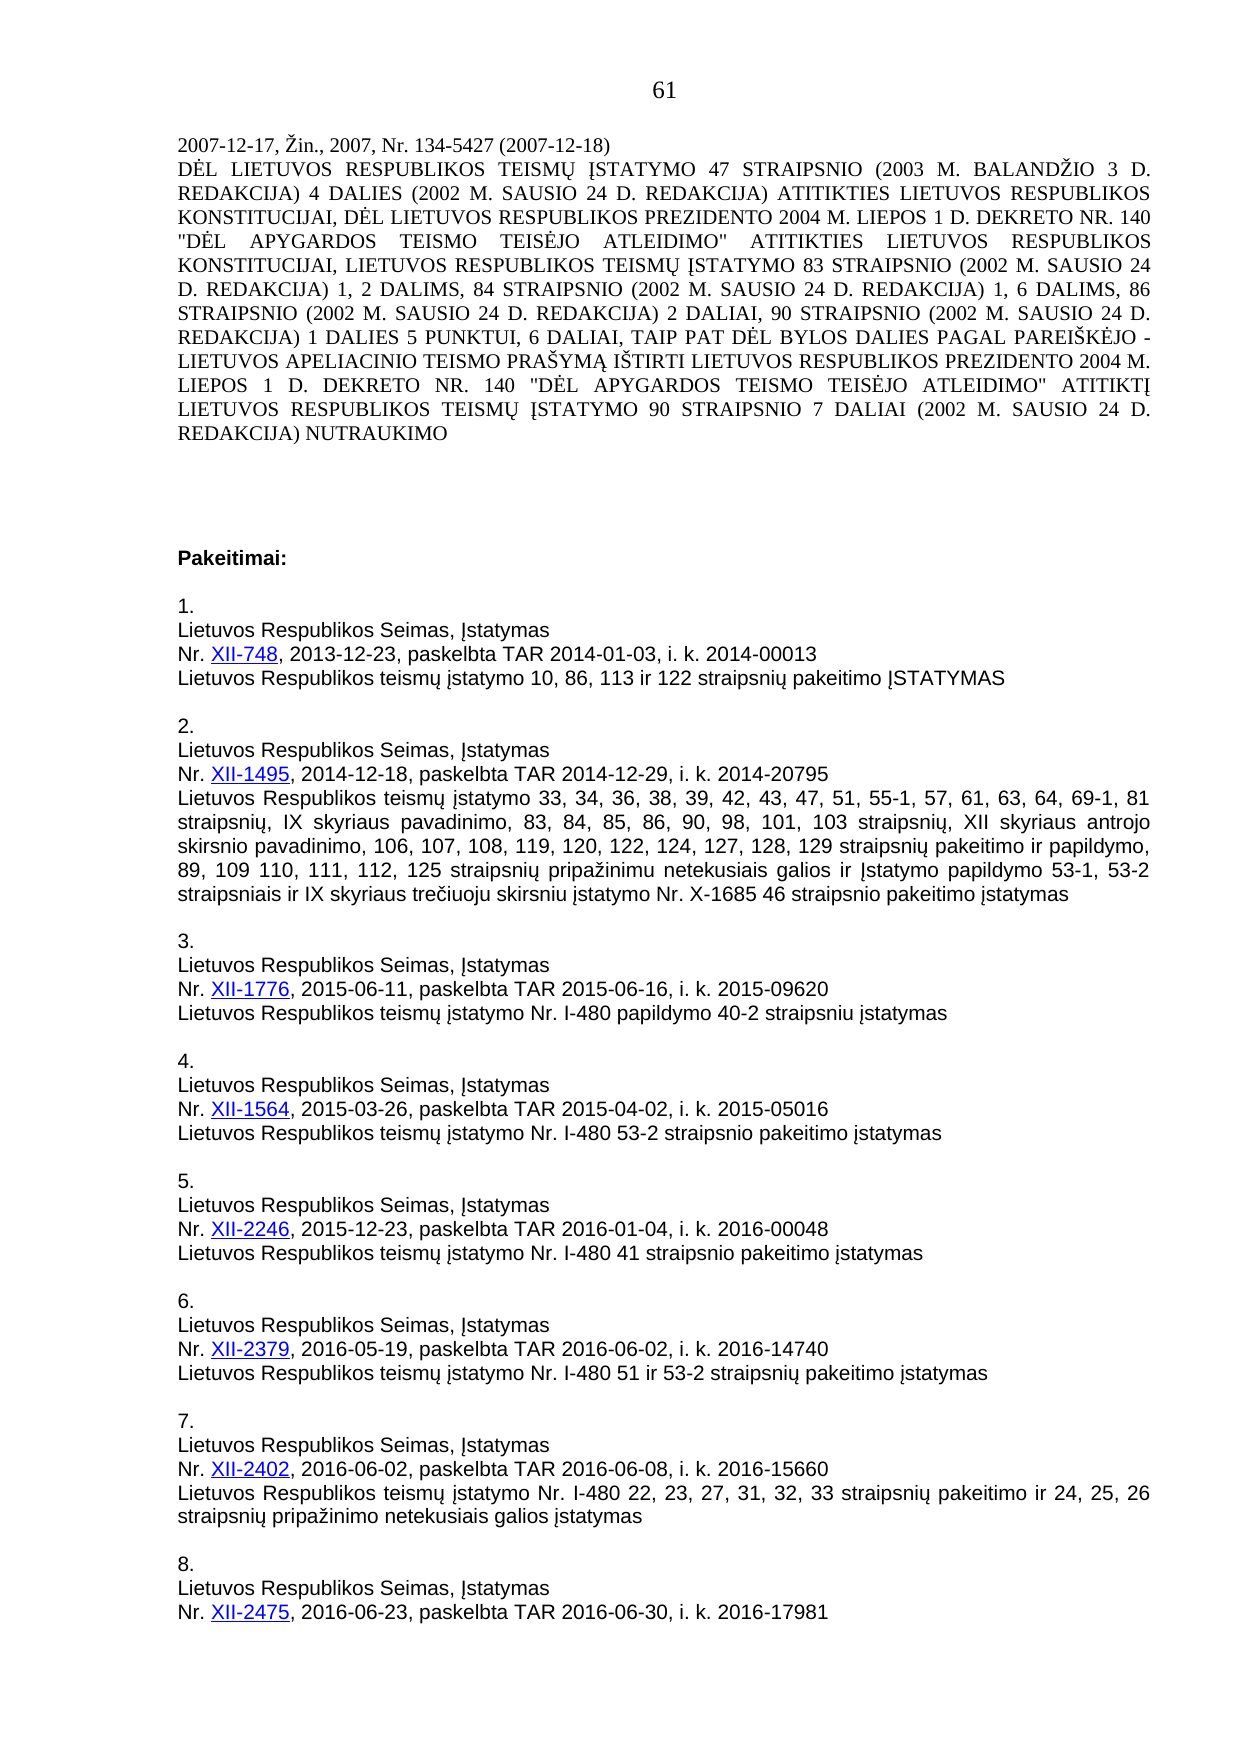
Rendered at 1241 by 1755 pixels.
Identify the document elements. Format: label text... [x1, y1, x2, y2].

text Nr. XII-2402, 2016-06-02, paskelbta TAR 2016-06-08, i. k. 2016-15660 [177, 1456, 1152, 1480]
text 7. [177, 1408, 1152, 1432]
text Lietuvos Respublikos Seimas, Įstatymas [177, 1432, 1152, 1456]
text Lietuvos Respublikos Seimas, Įstatymas [177, 618, 1152, 642]
text Lietuvos Respublikos Seimas, Įstatymas [177, 1313, 1152, 1337]
text Nr. XII-748, 2013-12-23, paskelbta TAR 2014-01-03, i. k. 2014-00013 [177, 642, 1152, 666]
text Lietuvos Respublikos Seimas, Įstatymas [177, 1576, 1152, 1600]
text Nr. XII-1776, 2015-06-11, paskelbta TAR 2015-06-16, i. k. 2015-09620 [177, 977, 1152, 1001]
text Nr. XII-2379, 2016-05-19, paskelbta TAR 2016-06-02, i. k. 2016-14740 [177, 1337, 1152, 1361]
text DĖL LIETUVOS RESPUBLIKOS TEISMŲ ĮSTATYMO 47 STRAIPSNIO (2003 M. BALANDŽIO 3 D. REDAKCIJA) 4 DALIES (2002 M. SAUSIO 24 D. REDAKCIJA) ATITIKTIES LIETUVOS RESPUBLIKOS KONSTITUCIJAI, DĖL LIETUVOS RESPUBLIKOS PREZIDENTO 2004 M. LIEPOS 1 D. DEKRETO NR. 140 "DĖL APYGARDOS TEISMO TEISĖJO ATLEIDIMO" ATITIKTIES LIETUVOS RESPUBLIKOS KONSTITUCIJAI, LIETUVOS RESPUBLIKOS TEISMŲ ĮSTATYMO 83 STRAIPSNIO (2002 M. SAUSIO 24 D. REDAKCIJA) 1, 2 DALIMS, 84 STRAIPSNIO (2002 M. SAUSIO 24 D. REDAKCIJA) 1, 6 DALIMS, 86 STRAIPSNIO (2002 M. SAUSIO 24 D. REDAKCIJA) 2 DALIAI, 90 STRAIPSNIO (2002 M. SAUSIO 24 D. REDAKCIJA) 1 DALIES 5 PUNKTUI, 6 DALIAI, TAIP PAT DĖL BYLOS DALIES PAGAL PAREIŠKĖJO - LIETUVOS APELIACINIO TEISMO PRAŠYMĄ IŠTIRTI LIETUVOS RESPUBLIKOS PREZIDENTO 2004 M. LIEPOS 1 D. DEKRETO NR. 140 "DĖL APYGARDOS TEISMO TEISĖJO ATLEIDIMO" ATITIKTĮ LIETUVOS RESPUBLIKOS TEISMŲ ĮSTATYMO 90 STRAIPSNIO 7 DALIAI (2002 M. SAUSIO 24 D. REDAKCIJA) NUTRAUKIMO [177, 157, 1152, 445]
text 8. [177, 1552, 1152, 1576]
text Nr. XII-1564, 2015-03-26, paskelbta TAR 2015-04-02, i. k. 2015-05016 [177, 1097, 1152, 1121]
text Pakeitimai: [177, 546, 1152, 570]
text 5. [177, 1169, 1152, 1193]
text Lietuvos Respublikos teismų įstatymo 33, 34, 36, 38, 39, 42, 43, 47, 51, 55-1, 57, 61, 63, 64, 69-1, 81 straipsnių, IX skyriaus pavadinimo, 83, 84, 85, 86, 90, 98, 101, 103 straipsnių, XII skyriaus antrojo skirsnio pavadinimo, 106, 107, 108, 119, 120, 122, 124, 127, 128, 129 straipsnių pakeitimo ir papildymo, 89, 109 110, 111, 112, 125 straipsnių pripažinimu netekusiais galios ir Įstatymo papildymo 53-1, 53-2 straipsniais ir IX skyriaus trečiuoju skirsniu įstatymo Nr. X-1685 46 straipsnio pakeitimo įstatymas [177, 786, 1152, 905]
text Nr. XII-1495, 2014-12-18, paskelbta TAR 2014-12-29, i. k. 2014-20795 [177, 762, 1152, 786]
text Lietuvos Respublikos Seimas, Įstatymas [177, 1193, 1152, 1217]
text Lietuvos Respublikos teismų įstatymo Nr. I-480 papildymo 40-2 straipsniu įstatymas [177, 1001, 1152, 1025]
text 2. [177, 714, 1152, 738]
text 3. [177, 929, 1152, 953]
text Lietuvos Respublikos Seimas, Įstatymas [177, 738, 1152, 762]
text Lietuvos Respublikos teismų įstatymo Nr. I-480 51 ir 53-2 straipsnių pakeitimo įstatymas [177, 1361, 1152, 1384]
text 4. [177, 1049, 1152, 1073]
text 1. [177, 594, 1152, 618]
text Lietuvos Respublikos teismų įstatymo Nr. I-480 53-2 straipsnio pakeitimo įstatymas [177, 1121, 1152, 1145]
text Nr. XII-2246, 2015-12-23, paskelbta TAR 2016-01-04, i. k. 2016-00048 [177, 1217, 1152, 1241]
text Lietuvos Respublikos teismų įstatymo Nr. I-480 41 straipsnio pakeitimo įstatymas [177, 1241, 1152, 1265]
text Lietuvos Respublikos Seimas, Įstatymas [177, 1073, 1152, 1097]
text Lietuvos Respublikos teismų įstatymo Nr. I-480 22, 23, 27, 31, 32, 33 straipsnių pakeitimo ir 24, 25, 26 straipsnių pripažinimo netekusiais galios įstatymas [177, 1480, 1152, 1528]
text Nr. XII-2475, 2016-06-23, paskelbta TAR 2016-06-30, i. k. 2016-17981 [177, 1600, 1152, 1624]
text Lietuvos Respublikos teismų įstatymo 10, 86, 113 ir 122 straipsnių pakeitimo ĮSTATYMAS [177, 666, 1152, 690]
text 6. [177, 1289, 1152, 1313]
text 2007-12-17, Žin., 2007, Nr. 134-5427 (2007-12-18) [177, 132, 1152, 157]
text Lietuvos Respublikos Seimas, Įstatymas [177, 953, 1152, 977]
